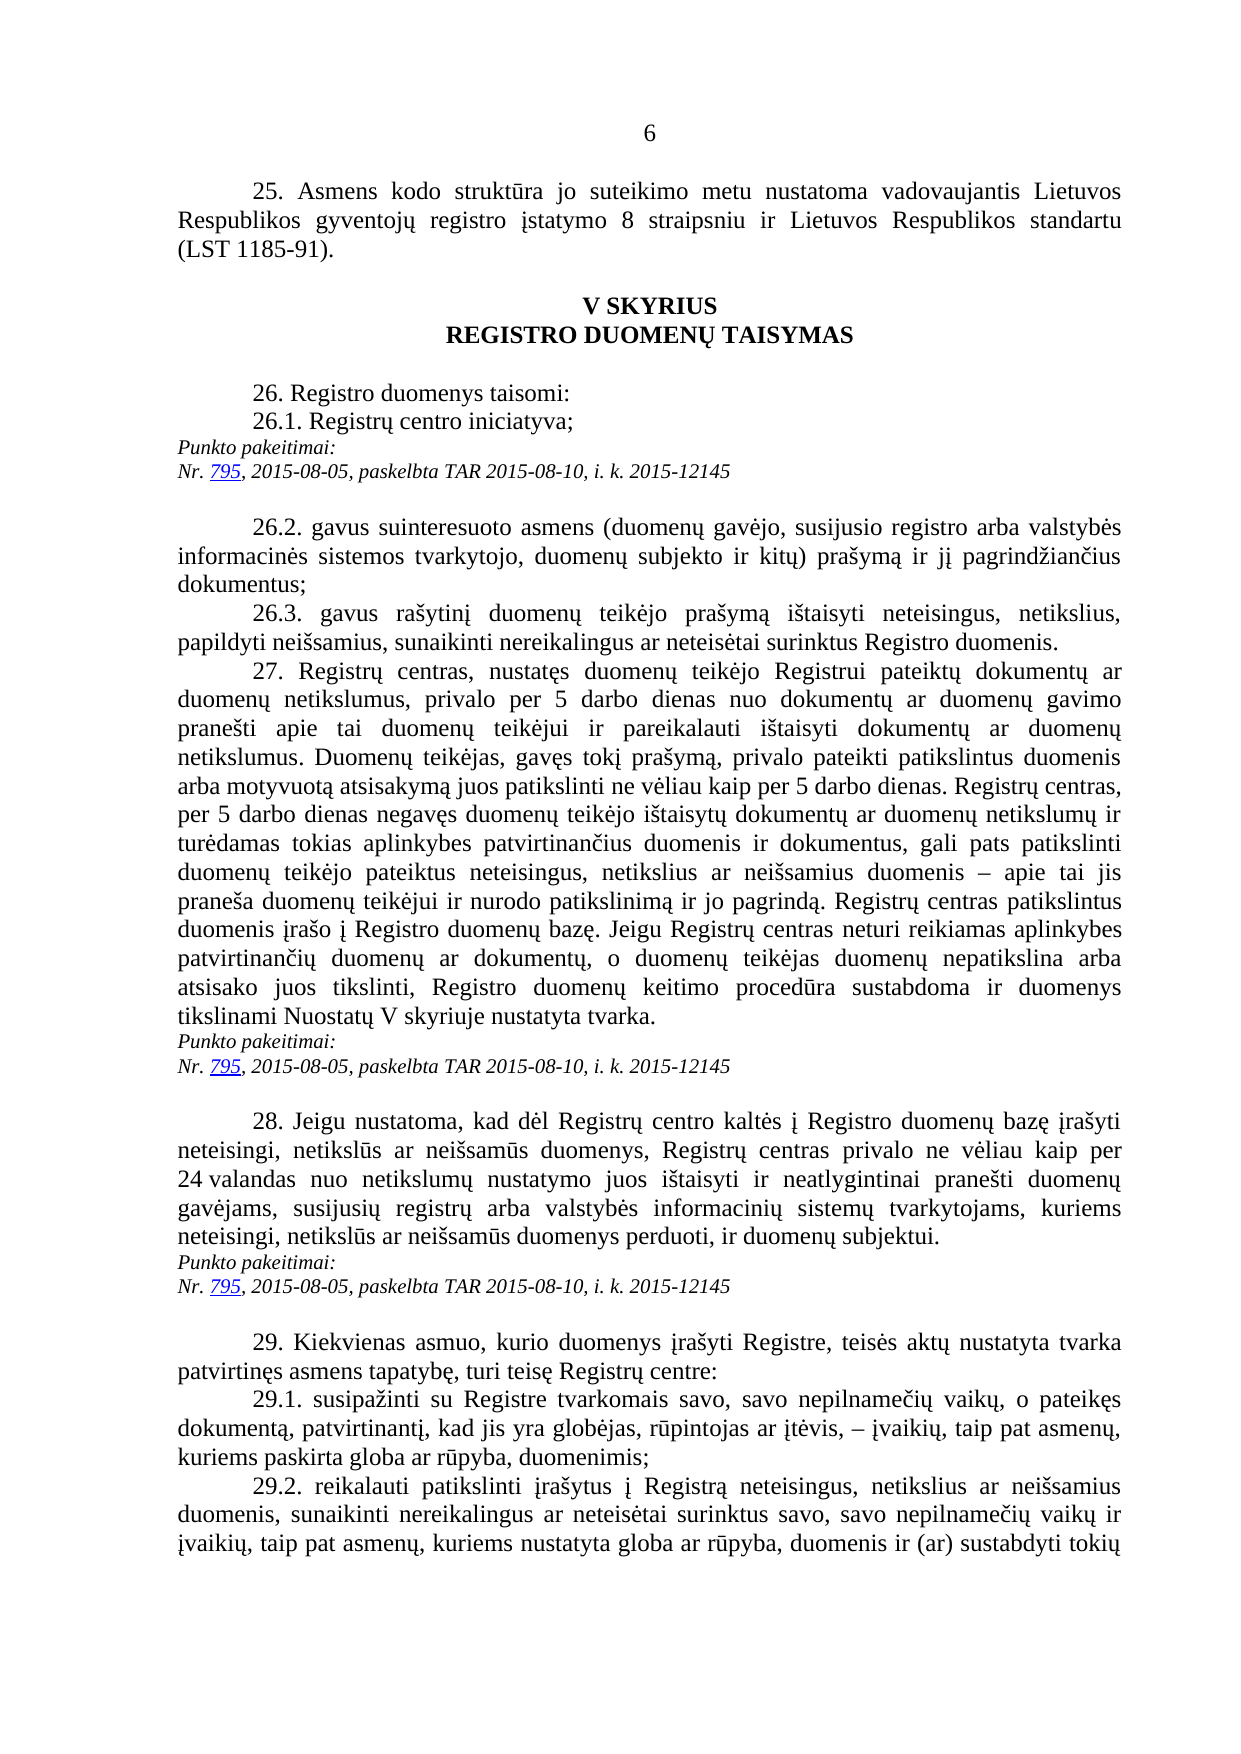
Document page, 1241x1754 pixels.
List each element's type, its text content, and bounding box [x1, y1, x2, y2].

text Punkto pakeitimai: [177, 1029, 1122, 1053]
text 26.1. Registrų centro iniciatyva; [177, 406, 1122, 435]
text 26.2. gavus suinteresuoto asmens (duomenų gavėjo, susijusio registro arba valstybės informacinės sistemos tvarkytojo, duomenų subjekto ir kitų) prašymą ir jį pagrindžiančius dokumentus; [177, 512, 1122, 598]
text REGISTRO DUOMENŲ TAISYMAS [177, 320, 1122, 349]
text 27. Registrų centras, nustatęs duomenų teikėjo Registrui pateiktų dokumentų ar duomenų netikslumus, privalo per 5 darbo dienas nuo dokumentų ar duomenų gavimo pranešti apie tai duomenų teikėjui ir pareikalauti ištaisyti dokumentų ar duomenų netikslumus. Duomenų teikėjas, gavęs tokį prašymą, privalo pateikti patikslintus duomenis arba motyvuotą atsisakymą juos patikslinti ne vėliau kaip per 5 darbo dienas. Registrų centras, per 5 darbo dienas negavęs duomenų teikėjo ištaisytų dokumentų ar duomenų netikslumų ir turėdamas tokias aplinkybes patvirtinančius duomenis ir dokumentus, gali pats patikslinti duomenų teikėjo pateiktus neteisingus, netikslius ar neišsamius duomenis – apie tai jis praneša duomenų teikėjui ir nurodo patikslinimą ir jo pagrindą. Registrų centras patikslintus duomenis įrašo į Registro duomenų bazę. Jeigu Registrų centras neturi reikiamas aplinkybes patvirtinančių duomenų ar dokumentų, o duomenų teikėjas duomenų nepatikslina arba atsisako juos tikslinti, Registro duomenų keitimo procedūra sustabdoma ir duomenys tikslinami Nuostatų V skyriuje nustatyta tvarka. [177, 656, 1122, 1029]
text 29. Kiekvienas asmuo, kurio duomenys įrašyti Registre, teisės aktų nustatyta tvarka patvirtinęs asmens tapatybę, turi teisę Registrų centre: [177, 1327, 1122, 1384]
text V SKYRIUS [177, 291, 1122, 320]
text 25. Asmens kodo struktūra jo suteikimo metu nustatoma vadovaujantis Lietuvos Respublikos gyventojų registro įstatymo 8 straipsniu ir Lietuvos Respublikos standartu (LST 1185-91). [177, 176, 1122, 263]
text 26. Registro duomenys taisomi: [177, 378, 1122, 406]
text Nr. 795, 2015-08-05, paskelbta TAR 2015-08-10, i. k. 2015-12145 [177, 459, 1122, 483]
text 28. Jeigu nustatoma, kad dėl Registrų centro kaltės į Registro duomenų bazę įrašyti neteisingi, netikslūs ar neišsamūs duomenys, Registrų centras privalo ne vėliau kaip per 24 valandas nuo netikslumų nustatymo juos ištaisyti ir neatlygintinai pranešti duomenų gavėjams, susijusių registrų arba valstybės informacinių sistemų tvarkytojams, kuriems neteisingi, netikslūs ar neišsamūs duomenys perduoti, ir duomenų subjektui. [177, 1106, 1122, 1250]
text 29.1. susipažinti su Registre tvarkomais savo, savo nepilnamečių vaikų, o pateikęs dokumentą, patvirtinantį, kad jis yra globėjas, rūpintojas ar įtėvis, – įvaikių, taip pat asmenų, kuriems paskirta globa ar rūpyba, duomenimis; [177, 1384, 1122, 1471]
text 29.2. reikalauti patikslinti įrašytus į Registrą neteisingus, netikslius ar neišsamius duomenis, sunaikinti nereikalingus ar neteisėtai surinktus savo, savo nepilnamečių vaikų ir įvaikių, taip pat asmenų, kuriems nustatyta globa ar rūpyba, duomenis ir (ar) sustabdyti tokių [177, 1471, 1122, 1557]
text Nr. 795, 2015-08-05, paskelbta TAR 2015-08-10, i. k. 2015-12145 [177, 1053, 1122, 1078]
text Punkto pakeitimai: [177, 435, 1122, 459]
text Punkto pakeitimai: [177, 1250, 1122, 1274]
text Nr. 795, 2015-08-05, paskelbta TAR 2015-08-10, i. k. 2015-12145 [177, 1274, 1122, 1298]
text 26.3. gavus rašytinį duomenų teikėjo prašymą ištaisyti neteisingus, netikslius, papildyti neišsamius, sunaikinti nereikalingus ar neteisėtai surinktus Registro duomenis. [177, 598, 1122, 656]
